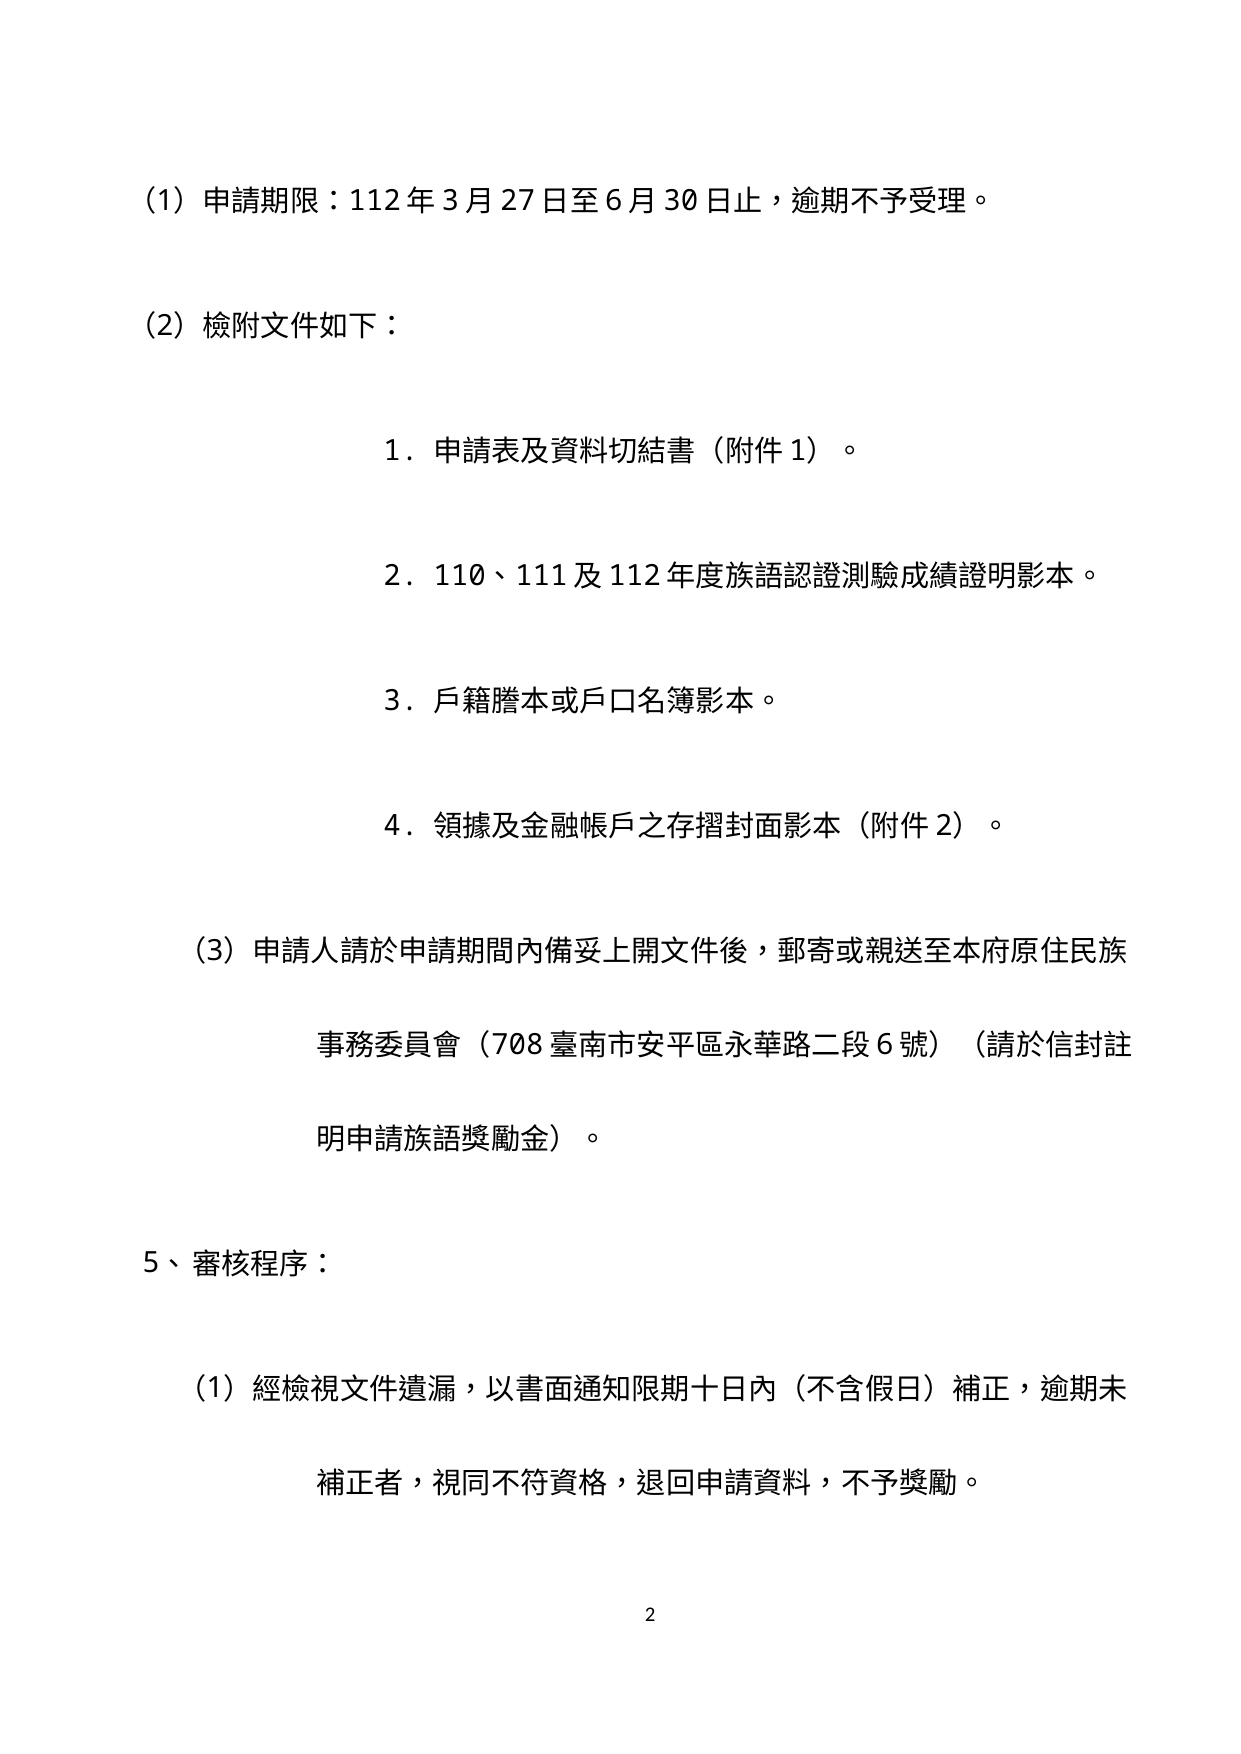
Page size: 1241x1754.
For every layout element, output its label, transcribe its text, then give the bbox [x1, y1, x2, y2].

list 申請人請於申請期間內備妥上開文件後，郵寄或親送至本府原住民族 事務委員會（708臺南市安平區永華路二段6號）（請於信封註明申請族語獎勵金）。 [177, 907, 1152, 1157]
list 申請期限：112年3月27日至6月30日止，逾期不予受理。 [127, 157, 1152, 220]
list 領據及金融帳戶之存摺封面影本（附件2）。 [383, 782, 1145, 845]
list 審核程序： [142, 1220, 1152, 1282]
list 戶籍謄本或戶口名簿影本。 [383, 657, 1145, 720]
list 經檢視文件遺漏，以書面通知限期十日內（不含假日）補正，逾期未補正者，視同不符資格，退回申請資料，不予獎勵。 [177, 1345, 1152, 1501]
list 申請表及資料切結書（附件1）。 [383, 407, 1145, 470]
list 檢附文件如下： [127, 282, 1152, 345]
list 110、111及112年度族語認證測驗成績證明影本。 [383, 532, 1145, 595]
